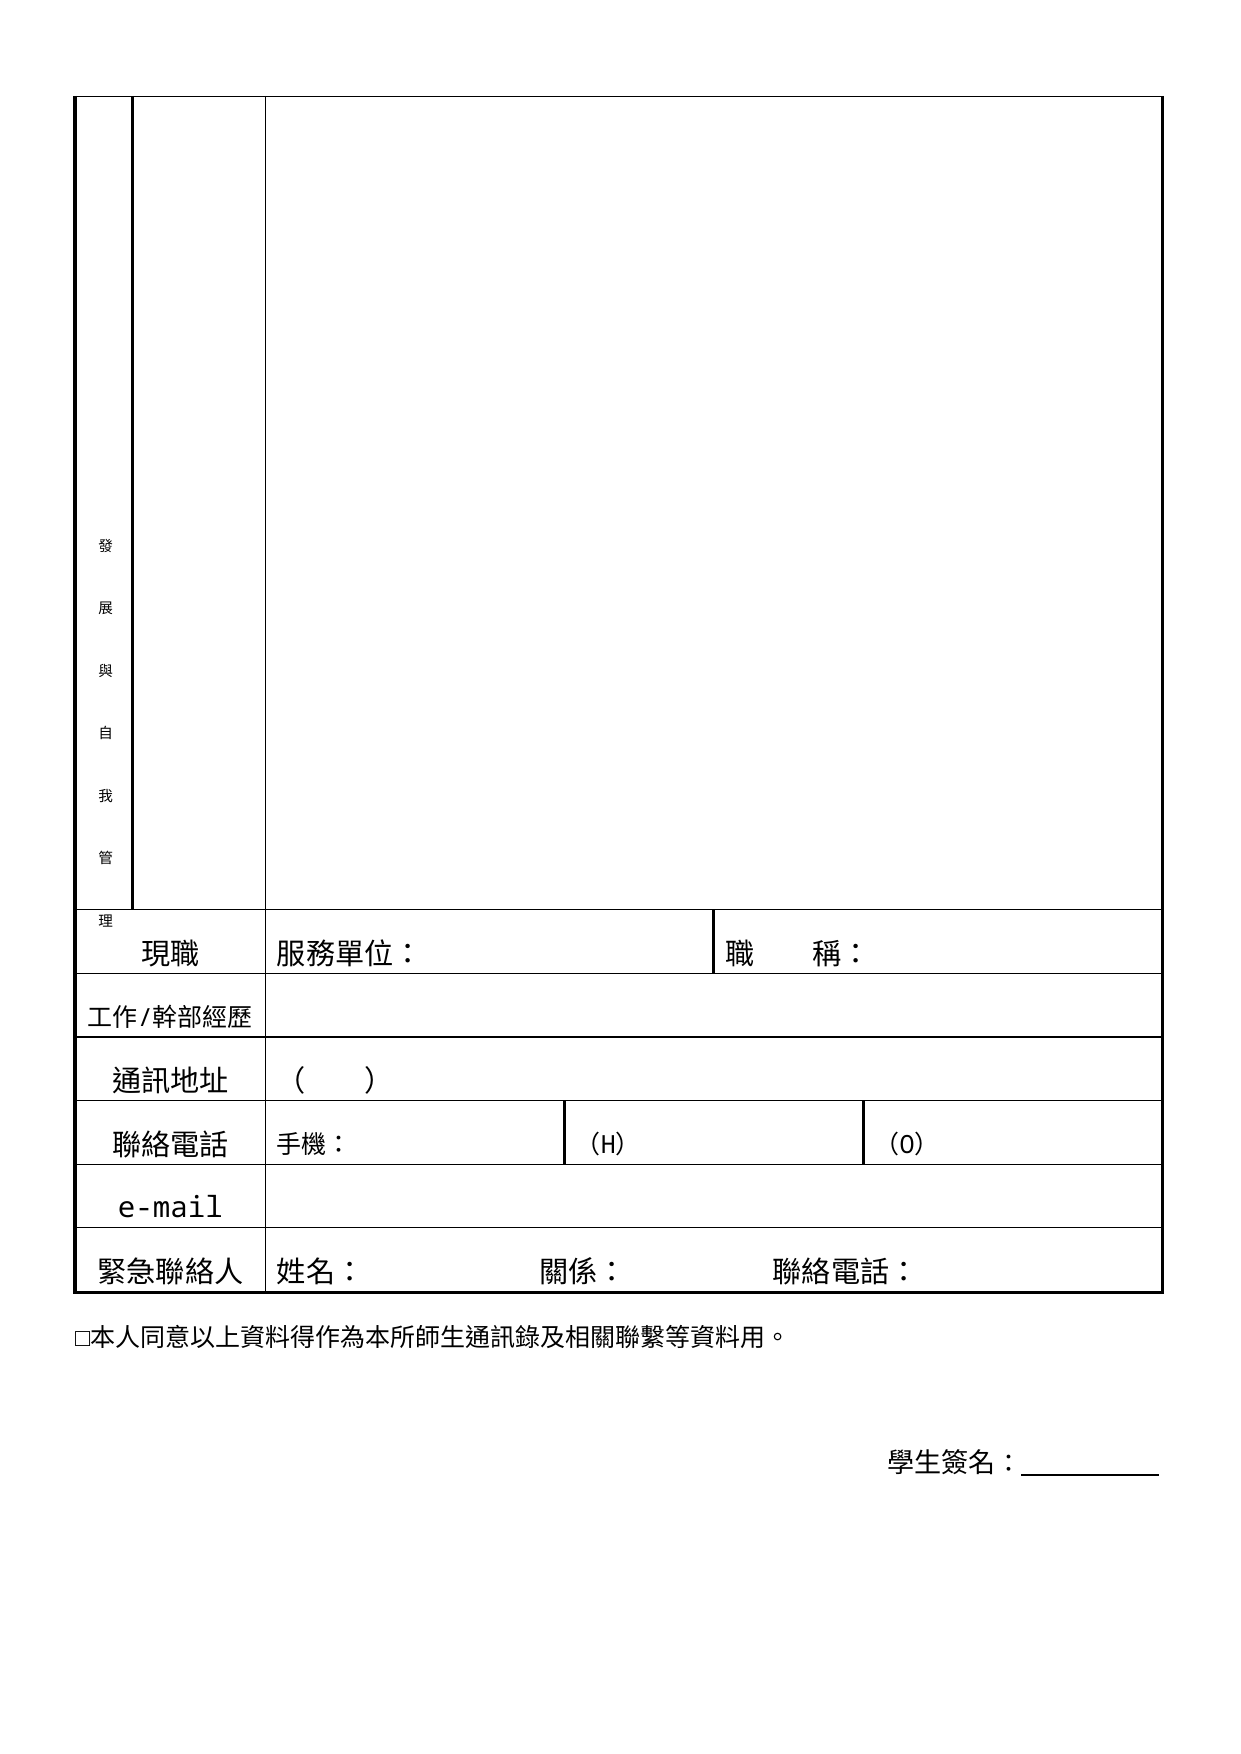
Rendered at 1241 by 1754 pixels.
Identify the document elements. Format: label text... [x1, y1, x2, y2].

table_cell 手機： [266, 1101, 563, 1163]
text □本人同意以上資料得作為本所師生通訊錄及相關聯繫等資料用。 [75, 1294, 1165, 1356]
table_cell [266, 974, 1161, 1036]
table_cell 職 稱： [715, 910, 1161, 973]
table_cell 緊急聯絡人 [77, 1228, 265, 1291]
table_cell 工作/幹部經歷 [77, 974, 265, 1036]
table_cell （O） [865, 1101, 1161, 1163]
table_cell [134, 97, 265, 909]
table_cell 姓名： 關係： 聯絡電話： [266, 1228, 1161, 1291]
table_cell 服務單位： [266, 910, 712, 973]
table_cell 現職 [77, 910, 265, 973]
table_cell 證照（檢附【證書影本】及【登錄全人發展與自我管理系統證明】） [77, 97, 131, 909]
table_cell [266, 97, 1161, 909]
table_cell 通訊地址 [77, 1038, 265, 1100]
table_cell （H） [566, 1101, 862, 1163]
table_cell e-mail [77, 1165, 265, 1227]
table_cell [266, 1165, 1161, 1227]
text 學生簽名： [75, 1419, 1165, 1481]
table_cell （ ） [266, 1038, 1161, 1100]
table_cell 聯絡電話 [77, 1101, 265, 1163]
